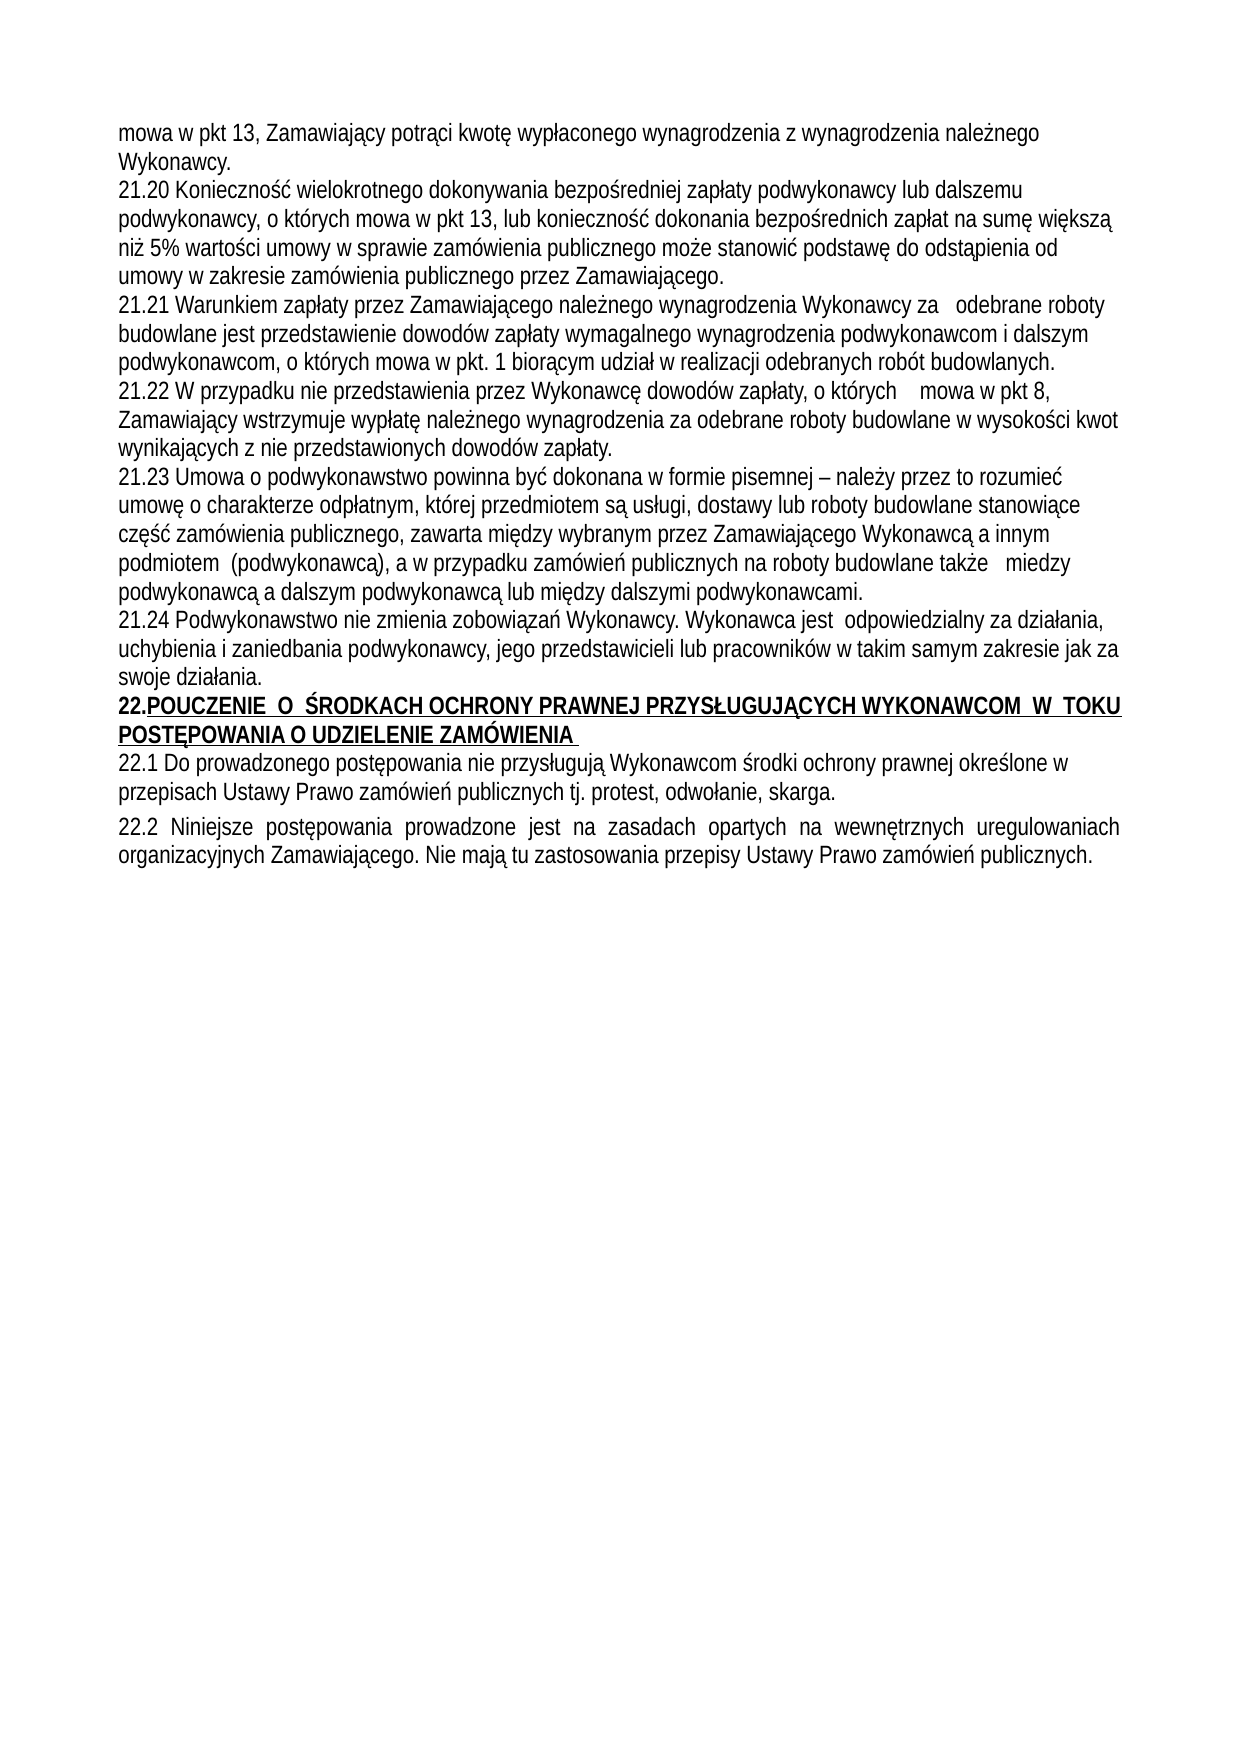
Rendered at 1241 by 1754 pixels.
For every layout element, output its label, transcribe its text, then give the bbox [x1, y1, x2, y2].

text 22.POUCZENIE O ŚRODKACH OCHRONY PRAWNEJ PRZYSŁUGUJĄCYCH WYKONAWCOM W TOKU POSTĘPOWANIA O UDZIELENIE ZAMÓWIENIA [118, 691, 1122, 748]
list 22.2 Niniejsze postępowania prowadzone jest na zasadach opartych na wewnętrznych uregulowaniach organizacyjnych Zamawiającego. Nie mają tu zastosowania przepisy Ustawy Prawo zamówień publicznych. [118, 812, 1122, 869]
text 21.21 Warunkiem zapłaty przez Zamawiającego należnego wynagrodzenia Wykonawcy za odebrane roboty budowlane jest przedstawienie dowodów zapłaty wymagalnego wynagrodzenia podwykonawcom i dalszym podwykonawcom, o których mowa w pkt. 1 biorącym udział w realizacji odebranych robót budowlanych. [118, 290, 1122, 376]
text 21.20 Konieczność wielokrotnego dokonywania bezpośredniej zapłaty podwykonawcy lub dalszemu podwykonawcy, o których mowa w pkt 13, lub konieczność dokonania bezpośrednich zapłat na sumę większą niż 5% wartości umowy w sprawie zamówienia publicznego może stanowić podstawę do odstąpienia od umowy w zakresie zamówienia publicznego przez Zamawiającego. [118, 175, 1122, 290]
text mowa w pkt 13, Zamawiający potrąci kwotę wypłaconego wynagrodzenia z wynagrodzenia należnego Wykonawcy. [118, 118, 1122, 175]
text 21.24 Podwykonawstwo nie zmienia zobowiązań Wykonawcy. Wykonawca jest odpowiedzialny za działania, uchybienia i zaniedbania podwykonawcy, jego przedstawicieli lub pracowników w takim samym zakresie jak za swoje działania. [118, 605, 1122, 691]
text 21.23 Umowa o podwykonawstwo powinna być dokonana w formie pisemnej – należy przez to rozumieć umowę o charakterze odpłatnym, której przedmiotem są usługi, dostawy lub roboty budowlane stanowiące część zamówienia publicznego, zawarta między wybranym przez Zamawiającego Wykonawcą a innym podmiotem (podwykonawcą), a w przypadku zamówień publicznych na roboty budowlane także miedzy podwykonawcą a dalszym podwykonawcą lub między dalszymi podwykonawcami. [118, 462, 1122, 605]
text 21.22 W przypadku nie przedstawienia przez Wykonawcę dowodów zapłaty, o których mowa w pkt 8, Zamawiający wstrzymuje wypłatę należnego wynagrodzenia za odebrane roboty budowlane w wysokości kwot wynikających z nie przedstawionych dowodów zapłaty. [118, 376, 1122, 462]
text 22.1 Do prowadzonego postępowania nie przysługują Wykonawcom środki ochrony prawnej określone w przepisach Ustawy Prawo zamówień publicznych tj. protest, odwołanie, skarga. [118, 748, 1122, 806]
